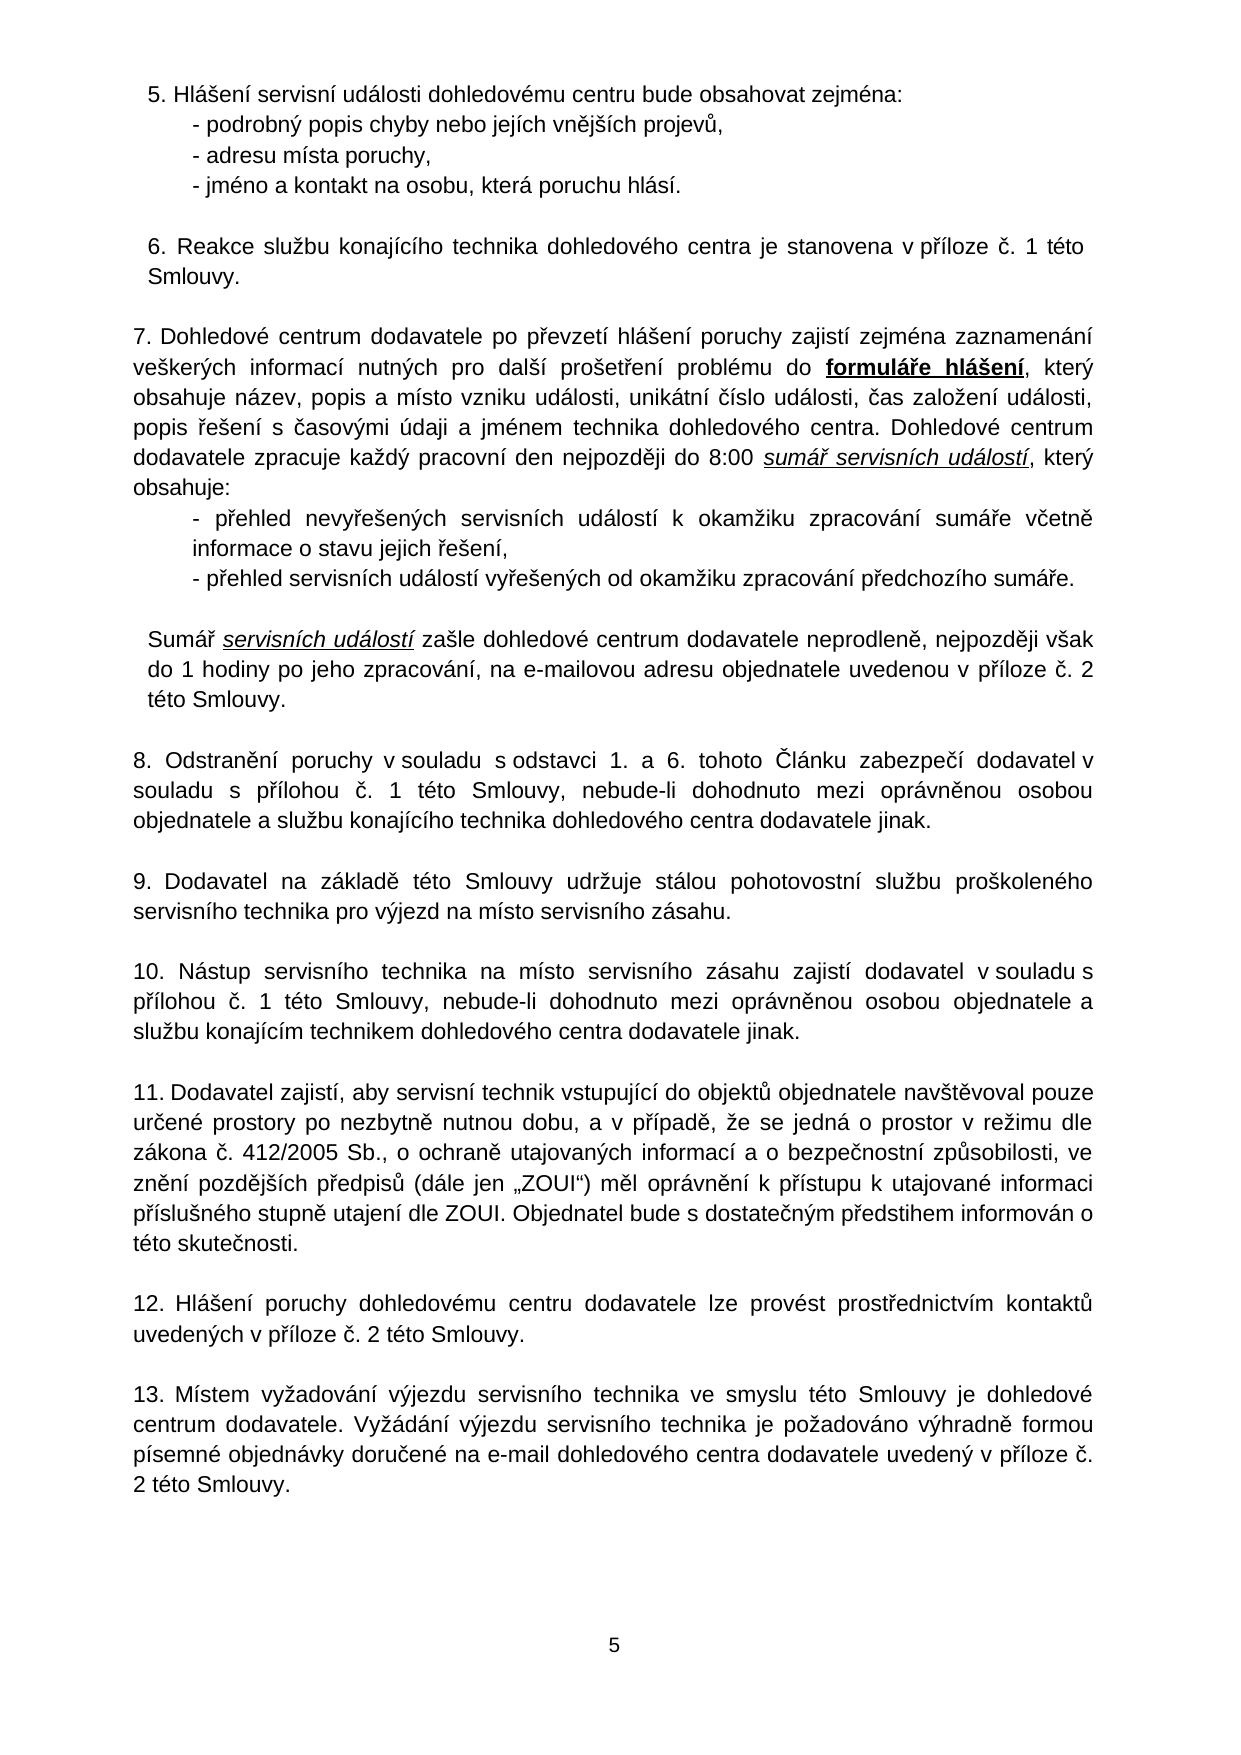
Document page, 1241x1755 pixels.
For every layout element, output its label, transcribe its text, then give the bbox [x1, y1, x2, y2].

list Hlášení poruchy dohledovému centru dodavatele lze provést prostřednictvím kontaktů uvedených v příloze č. 2 této Smlouvy. [133, 1290, 1093, 1347]
list Reakce službu konajícího technika dohledového centra je stanovena v příloze č. 1 této [147, 233, 1108, 259]
list Nástup servisního technika na místo servisního zásahu zajistí dodavatel v souladu s přílohou č. 1 této Smlouvy, nebude-li dohodnuto mezi oprávněnou osobou objednatele a službu konajícím technikem dohledového centra dodavatele jinak. [133, 958, 1094, 1045]
list adresu místa poruchy, [192, 142, 1108, 168]
list Místem vyžadování výjezdu servisního technika ve smyslu této Smlouvy je dohledové centrum dodavatele. Vyžádání výjezdu servisního technika je požadováno výhradně formou písemné objednávky doručené na e-mail dohledového centra dodavatele uvedený v příloze č. 2 této Smlouvy. [133, 1381, 1094, 1498]
list Dodavatel na základě této Smlouvy udržuje stálou pohotovostní službu proškoleného servisního technika pro výjezd na místo servisního zásahu. [133, 868, 1093, 924]
list Dodavatel zajistí, aby servisní technik vstupující do objektů objednatele navštěvoval pouze určené prostory po nezbytně nutnou dobu, a v případě, že se jedná o prostor v režimu dle zákona č. 412/2005 Sb., o ochraně utajovaných informací a o bezpečnostní způsobilosti, ve znění pozdějších předpisů (dále jen „ZOUI“) měl oprávnění k přístupu k utajované informaci příslušného stupně utajení dle ZOUI. Objednatel bude s dostatečným předstihem informován o této skutečnosti. [133, 1079, 1094, 1256]
list přehled nevyřešených servisních událostí k okamžiku zpracování sumáře včetně informace o stavu jejich řešení, [192, 505, 1093, 561]
text Sumář servisních událostí zašle dohledové centrum dodavatele neprodleně, nejpozději však do 1 hodiny po jeho zpracování, na e-mailovou adresu objednatele uvedenou v příloze č. 2 této Smlouvy. [147, 626, 1094, 713]
list Odstranění poruchy v souladu s odstavci 1. a 6. tohoto Článku zabezpečí dodavatel v souladu s přílohou č. 1 této Smlouvy, nebude-li dohodnuto mezi oprávněnou osobou objednatele a službu konajícího technika dohledového centra dodavatele jinak. [133, 747, 1094, 833]
list jméno a kontakt na osobu, která poruchu hlásí. [192, 172, 1108, 198]
list Dohledové centrum dodavatele po převzetí hlášení poruchy zajistí zejména zaznamenání veškerých informací nutných pro další prošetření problému do formuláře hlášení, který obsahuje název, popis a místo vzniku události, unikátní číslo události, čas založení události, popis řešení s časovými údaji a jménem technika dohledového centra. Dohledové centrum dodavatele zpracuje každý pracovní den nejpozději do 8:00 sumář servisních událostí, který obsahuje: [133, 323, 1093, 501]
list přehled servisních událostí vyřešených od okamžiku zpracování předchozího sumáře. [192, 565, 1108, 592]
text Smlouvy. [147, 263, 1108, 289]
list Hlášení servisní události dohledovému centru bude obsahovat zejména: [147, 81, 1108, 107]
list podrobný popis chyby nebo jejích vnějších projevů, [192, 111, 1108, 138]
